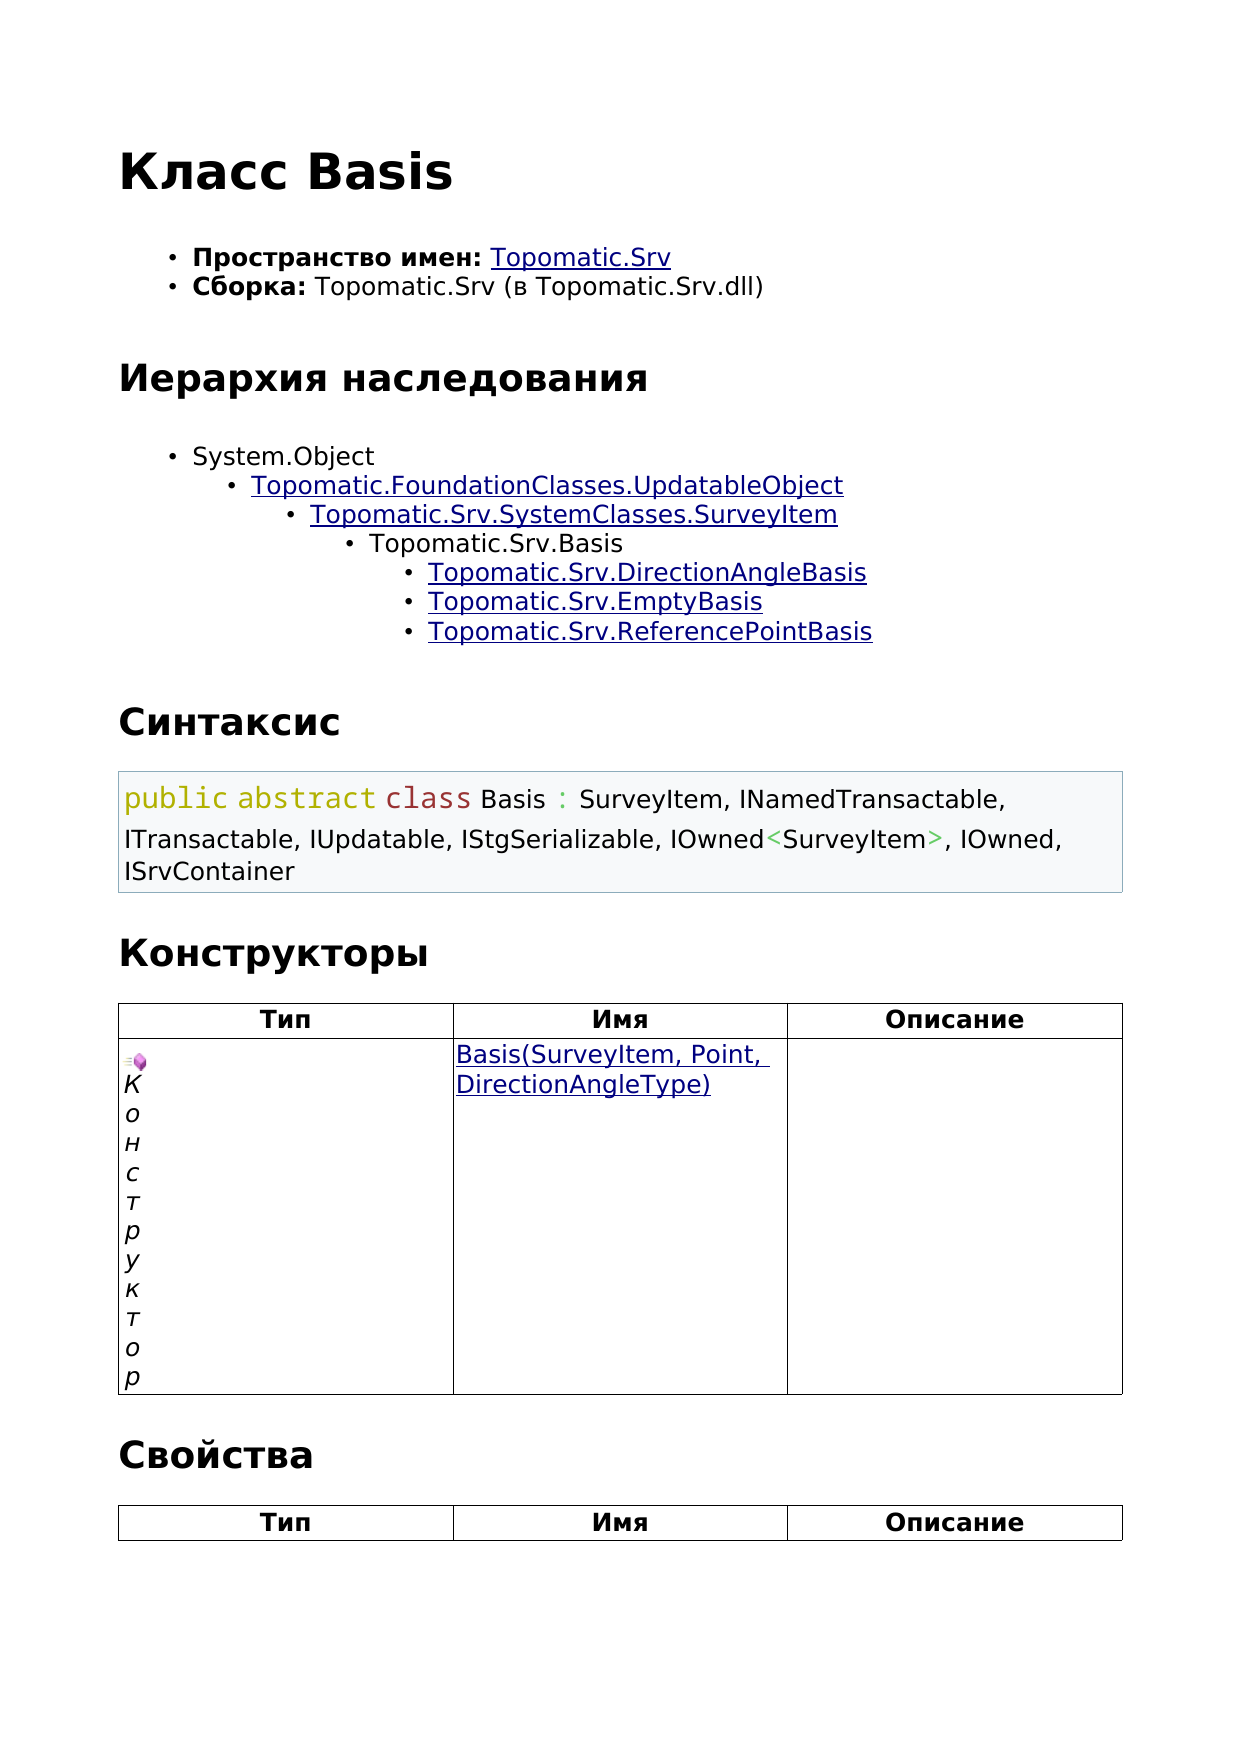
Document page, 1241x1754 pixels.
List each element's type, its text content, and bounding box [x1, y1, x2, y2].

list Topomatic.Srv.DirectionAngleBasis [413, 558, 1122, 588]
table_cell [119, 1039, 453, 1394]
table_cell [788, 1039, 1122, 1394]
table_cell Basis(SurveyItem, Point, DirectionAngleType) [454, 1039, 787, 1394]
table_header Описание [788, 1004, 1122, 1038]
list Topomatic.Srv.Basis [354, 529, 1122, 558]
table_header public abstract class Basis : SurveyItem, INamedTransactable, ITransactable, IUpdatable, IStgSerializable, IOwned<SurveyItem>, IOwned, ISrvContainer [119, 772, 1122, 892]
table_header Тип [119, 1004, 453, 1038]
table_header Имя [454, 1506, 787, 1540]
table_header Тип [119, 1506, 453, 1540]
subtitle Класс Basis [118, 143, 1122, 201]
subtitle Свойства [118, 1434, 1122, 1478]
list Topomatic.Srv.SystemClasses.SurveyItem [295, 500, 1122, 529]
list Topomatic.FoundationClasses.UpdatableObject [236, 471, 1122, 500]
table_header Имя [454, 1004, 787, 1038]
list Topomatic.Srv.ReferencePointBasis [413, 617, 1122, 646]
list System.Object [177, 442, 1122, 471]
list Пространство имен: Topomatic.Srv [177, 243, 1122, 272]
subtitle Иерархия наследования [118, 356, 1122, 400]
list Topomatic.Srv.EmptyBasis [413, 588, 1122, 617]
picture [121, 1053, 147, 1071]
list Сборка: Topomatic.Srv (в Topomatic.Srv.dll) [177, 272, 1122, 302]
subtitle Конструкторы [118, 932, 1122, 975]
subtitle Синтаксис [118, 700, 1122, 744]
table_header Описание [788, 1506, 1122, 1540]
